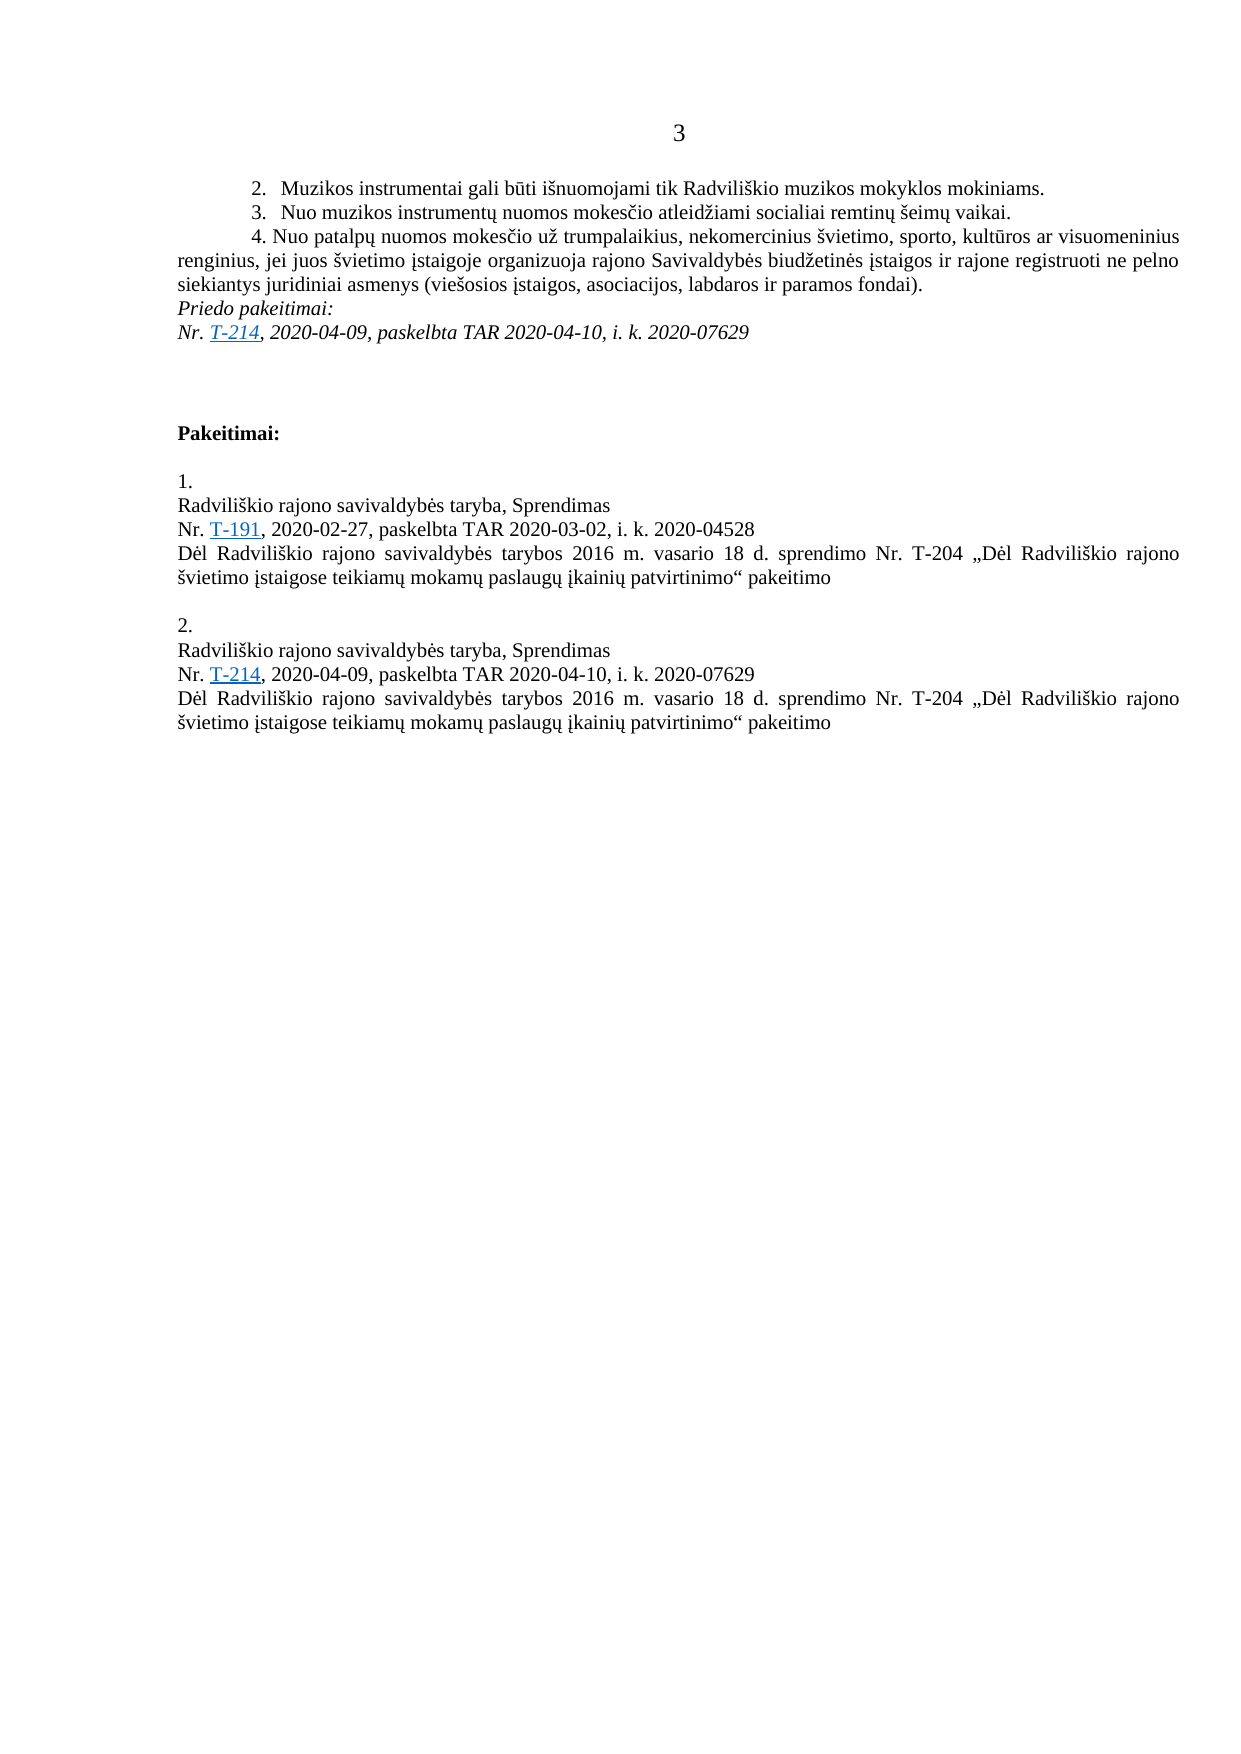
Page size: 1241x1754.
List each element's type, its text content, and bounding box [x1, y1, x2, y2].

text 2. Muzikos instrumentai gali būti išnuomojami tik Radviliškio muzikos mokyklos mokiniams. [177, 176, 1181, 200]
text 1. [177, 469, 1181, 493]
text 2. [177, 613, 1181, 637]
text 4. Nuo patalpų nuomos mokesčio už trumpalaikius, nekomercinius švietimo, sporto, kultūros ar visuomeninius renginius, jei juos švietimo įstaigoje organizuoja rajono Savivaldybės biudžetinės įstaigos ir rajone registruoti ne pelno siekiantys juridiniai asmenys (viešosios įstaigos, asociacijos, labdaros ir paramos fondai). [177, 224, 1181, 296]
text Radviliškio rajono savivaldybės taryba, Sprendimas [177, 493, 1181, 517]
text Nr. T-214, 2020-04-09, paskelbta TAR 2020-04-10, i. k. 2020-07629 [177, 662, 1181, 686]
text Pakeitimai: [177, 421, 1181, 445]
text Priedo pakeitimai: [177, 296, 1181, 320]
text Nr. T-214, 2020-04-09, paskelbta TAR 2020-04-10, i. k. 2020-07629 [177, 320, 1181, 344]
text Nr. T-191, 2020-02-27, paskelbta TAR 2020-03-02, i. k. 2020-04528 [177, 517, 1181, 541]
text Dėl Radviliškio rajono savivaldybės tarybos 2016 m. vasario 18 d. sprendimo Nr. T-204 „Dėl Radviliškio rajono švietimo įstaigose teikiamų mokamų paslaugų įkainių patvirtinimo“ pakeitimo [177, 541, 1181, 589]
text Dėl Radviliškio rajono savivaldybės tarybos 2016 m. vasario 18 d. sprendimo Nr. T-204 „Dėl Radviliškio rajono švietimo įstaigose teikiamų mokamų paslaugų įkainių patvirtinimo“ pakeitimo [177, 686, 1181, 734]
text Radviliškio rajono savivaldybės taryba, Sprendimas [177, 637, 1181, 662]
text 3. Nuo muzikos instrumentų nuomos mokesčio atleidžiami socialiai remtinų šeimų vaikai. [177, 200, 1181, 224]
